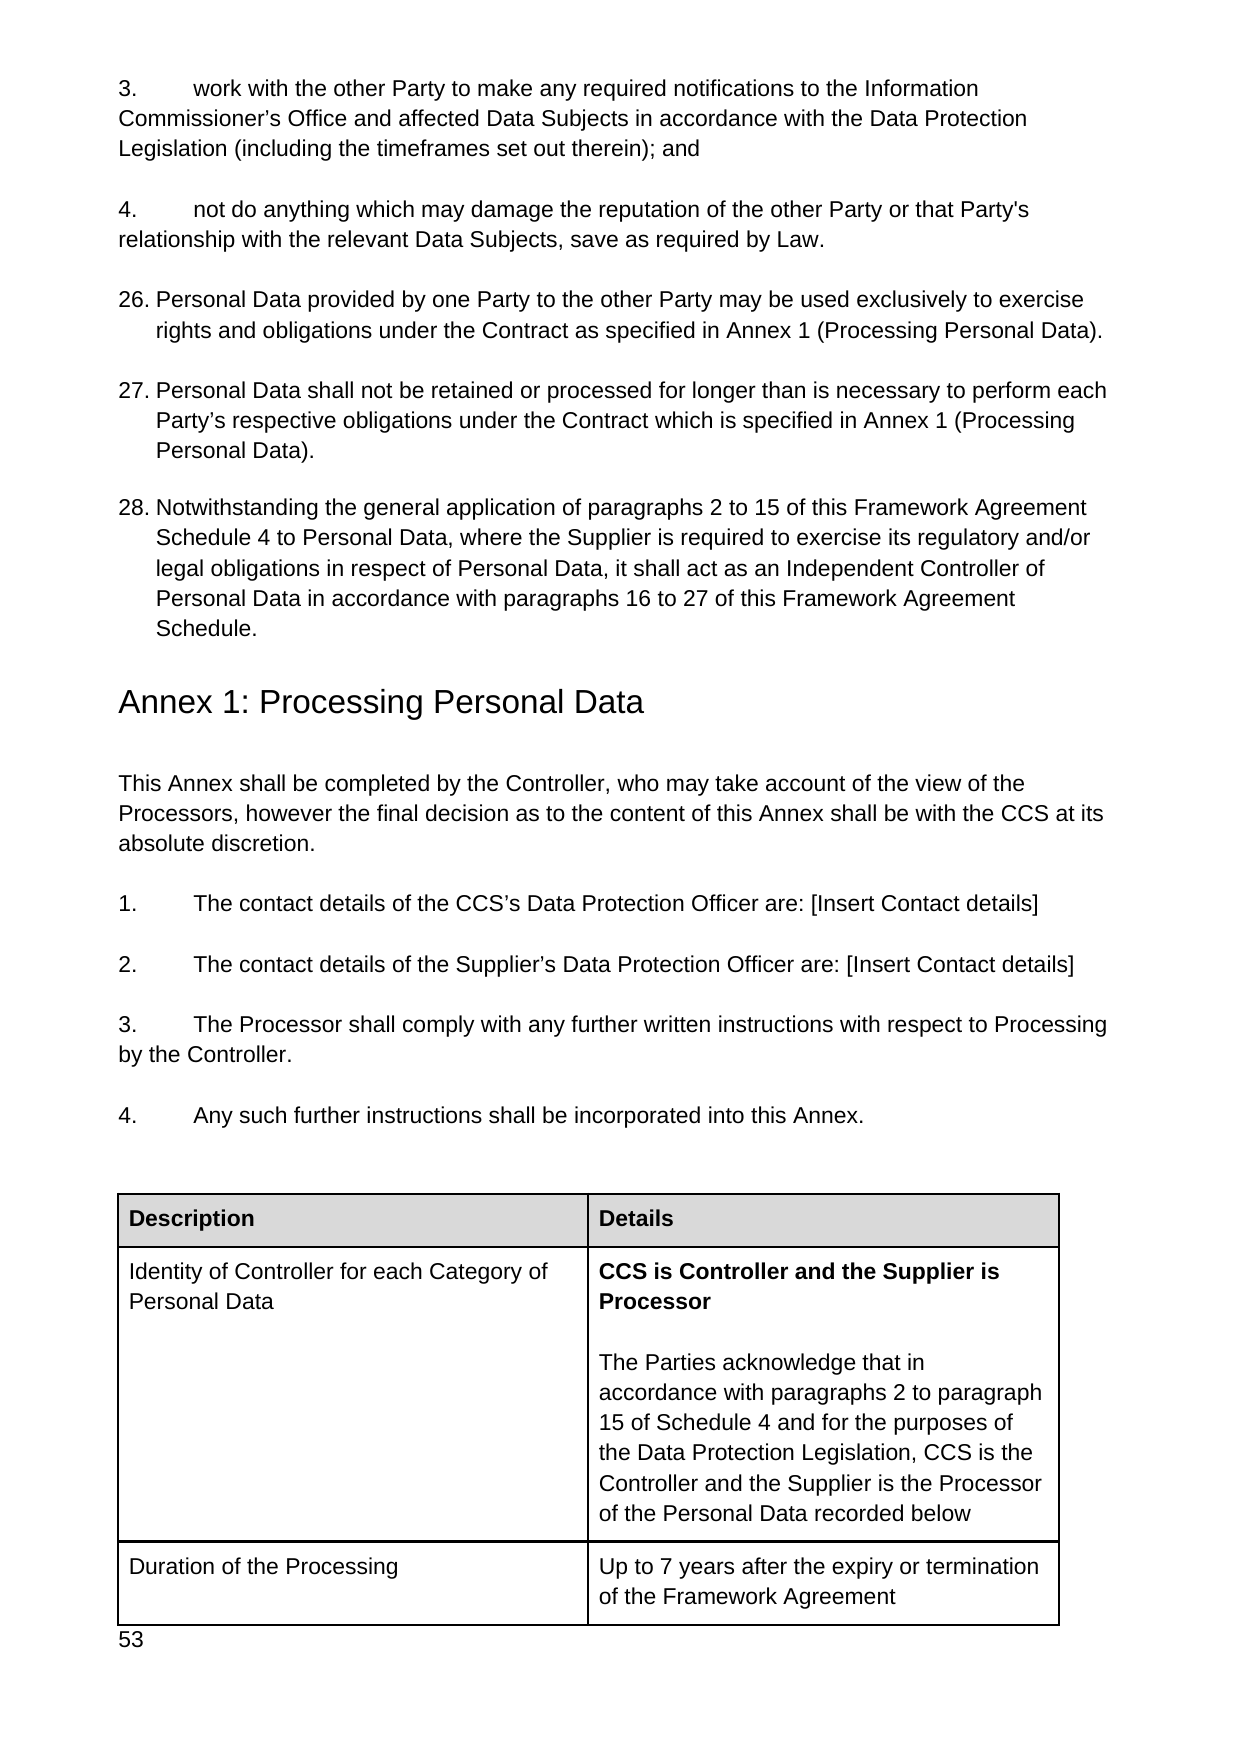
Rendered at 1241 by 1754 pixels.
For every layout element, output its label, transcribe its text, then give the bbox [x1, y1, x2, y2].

list work with the other Party to make any required notifications to the Information Commissioner’s Office and affected Data Subjects in accordance with the Data Protection Legislation (including the timeframes set out therein); and [118, 75, 1122, 162]
subtitle Annex 1: Processing Personal Data [118, 683, 1122, 721]
table_cell Duration of the Processing [119, 1543, 587, 1624]
list Personal Data shall not be retained or processed for longer than is necessary to perform each Party’s respective obligations under the Contract which is specified in Annex 1 (Processing Personal Data). [118, 377, 1122, 464]
list The contact details of the CCS’s Data Protection Officer are: [Insert Contact details] [118, 890, 1122, 917]
table_cell Identity of Controller for each Category of Personal Data [119, 1248, 587, 1540]
list Personal Data provided by one Party to the other Party may be used exclusively to exercise rights and obligations under the Contract as specified in Annex 1 (Processing Personal Data). [118, 286, 1122, 343]
table_cell Up to 7 years after the expiry or termination of the Framework Agreement [589, 1543, 1058, 1624]
list Any such further instructions shall be incorporated into this Annex. [118, 1102, 1122, 1128]
table_header Description [119, 1195, 587, 1246]
text This Annex shall be completed by the Controller, who may take account of the view of the Processors, however the final decision as to the content of this Annex shall be with the CCS at its absolute discretion. [118, 769, 1122, 856]
list Notwithstanding the general application of paragraphs 2 to 15 of this Framework Agreement Schedule 4 to Personal Data, where the Supplier is required to exercise its regulatory and/or legal obligations in respect of Personal Data, it shall act as an Independent Controller of Personal Data in accordance with paragraphs 16 to 27 of this Framework Agreement Schedule. [118, 494, 1122, 641]
list not do anything which may damage the reputation of the other Party or that Party's relationship with the relevant Data Subjects, save as required by Law. [118, 196, 1122, 252]
list The Processor shall comply with any further written instructions with respect to Processing by the Controller. [118, 1011, 1122, 1068]
table_header Details [589, 1195, 1058, 1246]
list The contact details of the Supplier’s Data Protection Officer are: [Insert Contact details] [118, 951, 1122, 977]
table_cell CCS is Controller and the Supplier is Processor The Parties acknowledge that in accordance with paragraphs 2 to paragraph 15 of Schedule 4 and for the purposes of the Data Protection Legislation, CCS is the Controller and the Supplier is the Processor of the Personal Data recorded below [589, 1248, 1058, 1540]
